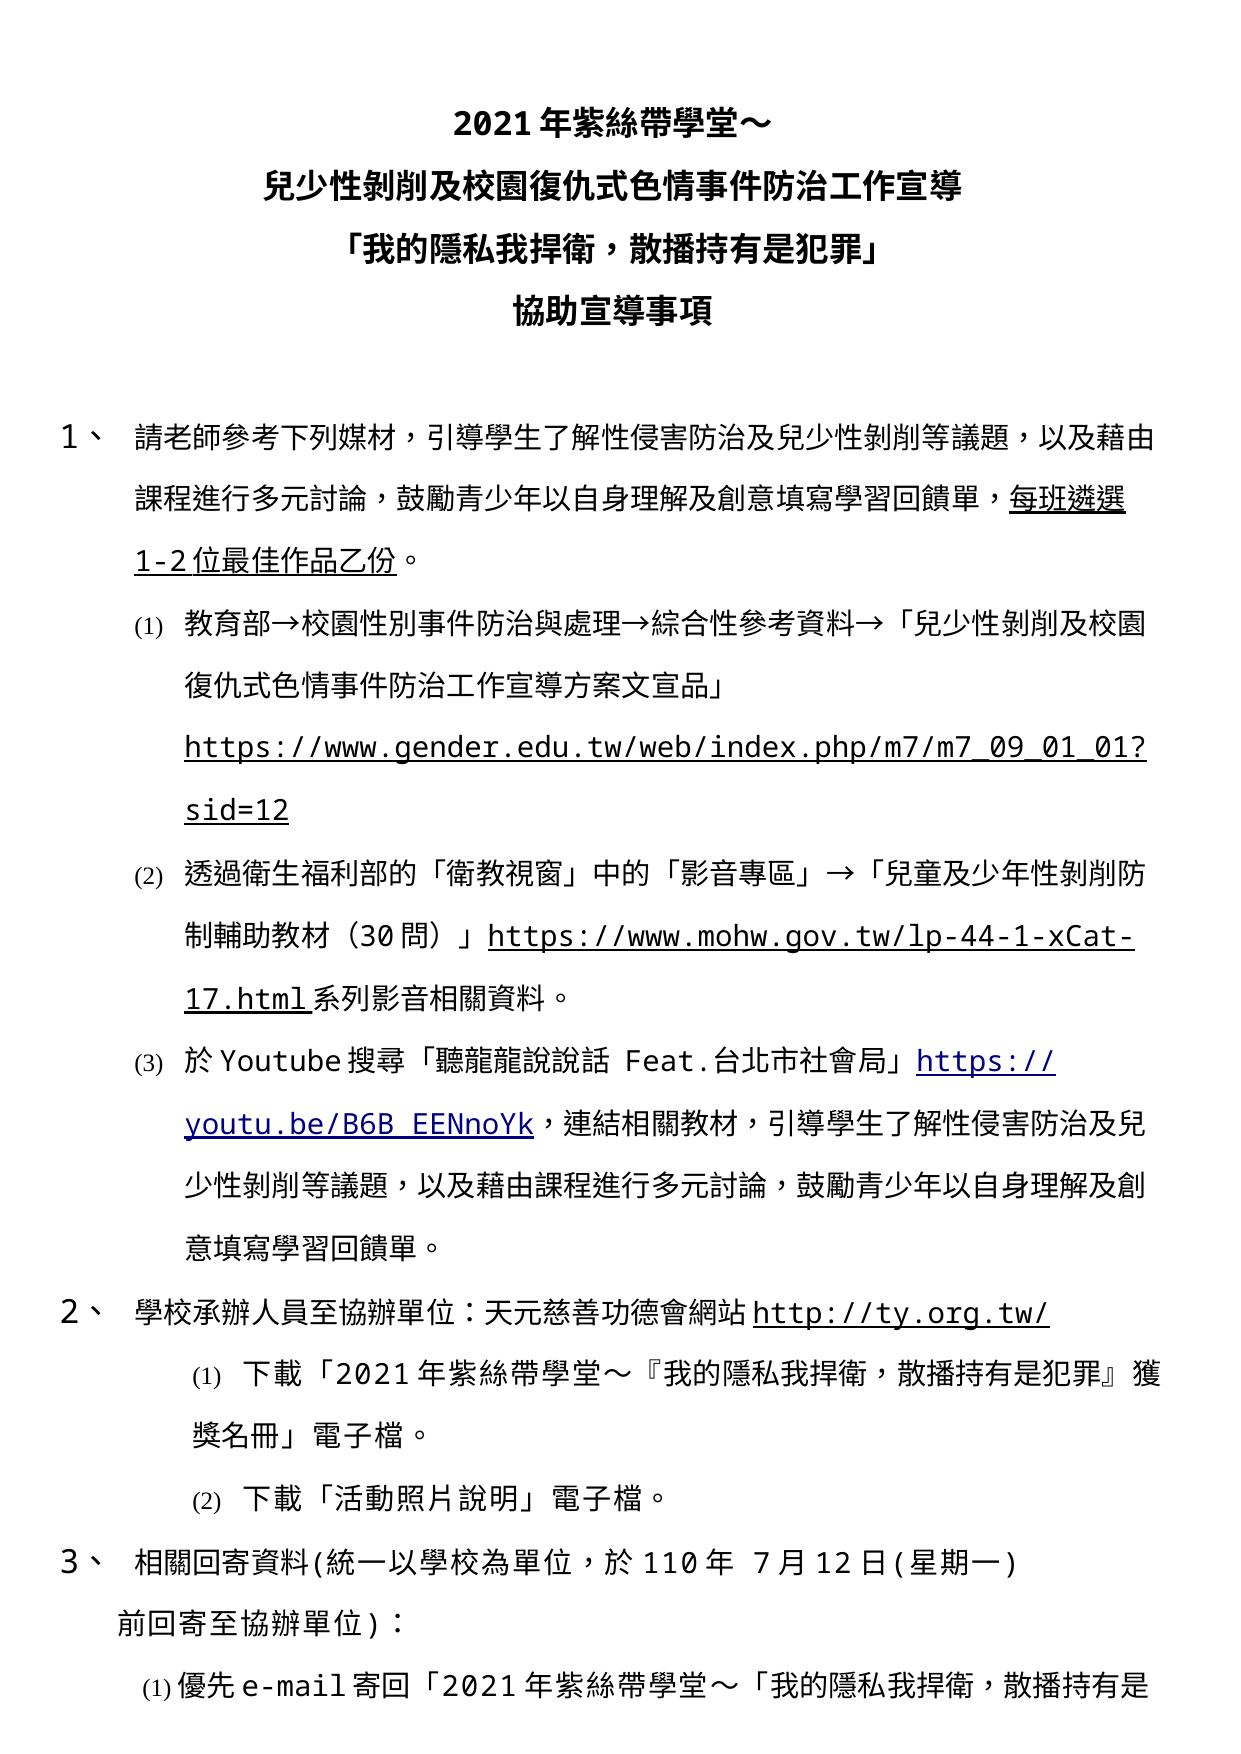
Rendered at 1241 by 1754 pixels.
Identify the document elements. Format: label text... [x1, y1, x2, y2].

text 2021年紫絲帶學堂～ [59, 80, 1165, 142]
list 透過衛生福利部的「衛教視窗」中的「影音專區」→「兒童及少年性剝削防制輔助教材（30問）」https://www.mohw.gov.tw/lp-44-1-xCat-17.html系列影音相關資料。 [134, 830, 1165, 1017]
list 請老師參考下列媒材，引導學生了解性侵害防治及兒少性剝削等議題，以及藉由課程進行多元討論，鼓勵青少年以自身理解及創意填寫學習回饋單，每班遴選1-2位最佳作品乙份。 [59, 392, 1165, 580]
list 下載「活動照片說明」電子檔。 [192, 1455, 1165, 1517]
list 教育部→校園性別事件防治與處理→綜合性參考資料→「兒少性剝削及校園復仇式色情事件防治工作宣導方案文宣品」 https://www.gender.edu.tw/web/index.php/m7/m7_09_01_01?sid=12 [134, 580, 1165, 830]
text 協助宣導事項 [59, 267, 1165, 330]
text 「我的隱私我捍衛，散播持有是犯罪」 [59, 205, 1165, 267]
list 學校承辦人員至協辦單位：天元慈善功德會網站http://ty.org.tw/ [59, 1267, 1165, 1330]
text 前回寄至協辦單位)： [59, 1580, 1165, 1642]
list 於Youtube搜尋「聽龍龍說說話 Feat.台北市社會局」https://youtu.be/B6B_EENnoYk，連結相關教材，引導學生了解性侵害防治及兒少性剝削等議題，以及藉由課程進行多元討論，鼓勵青少年以自身理解及創意填寫學習回饋單。 [134, 1017, 1165, 1267]
list 優先e-mail寄回「2021年紫絲帶學堂～「我的隱私我捍衛，散播持有是 [142, 1642, 1165, 1705]
list 相關回寄資料(統一以學校為單位，於110年 7月12日(星期一) [59, 1517, 1165, 1580]
text 兒少性剝削及校園復仇式色情事件防治工作宣導 [59, 142, 1165, 205]
list 下載「2021年紫絲帶學堂～『我的隱私我捍衛，散播持有是犯罪』獲獎名冊」電子檔。 [192, 1330, 1165, 1455]
